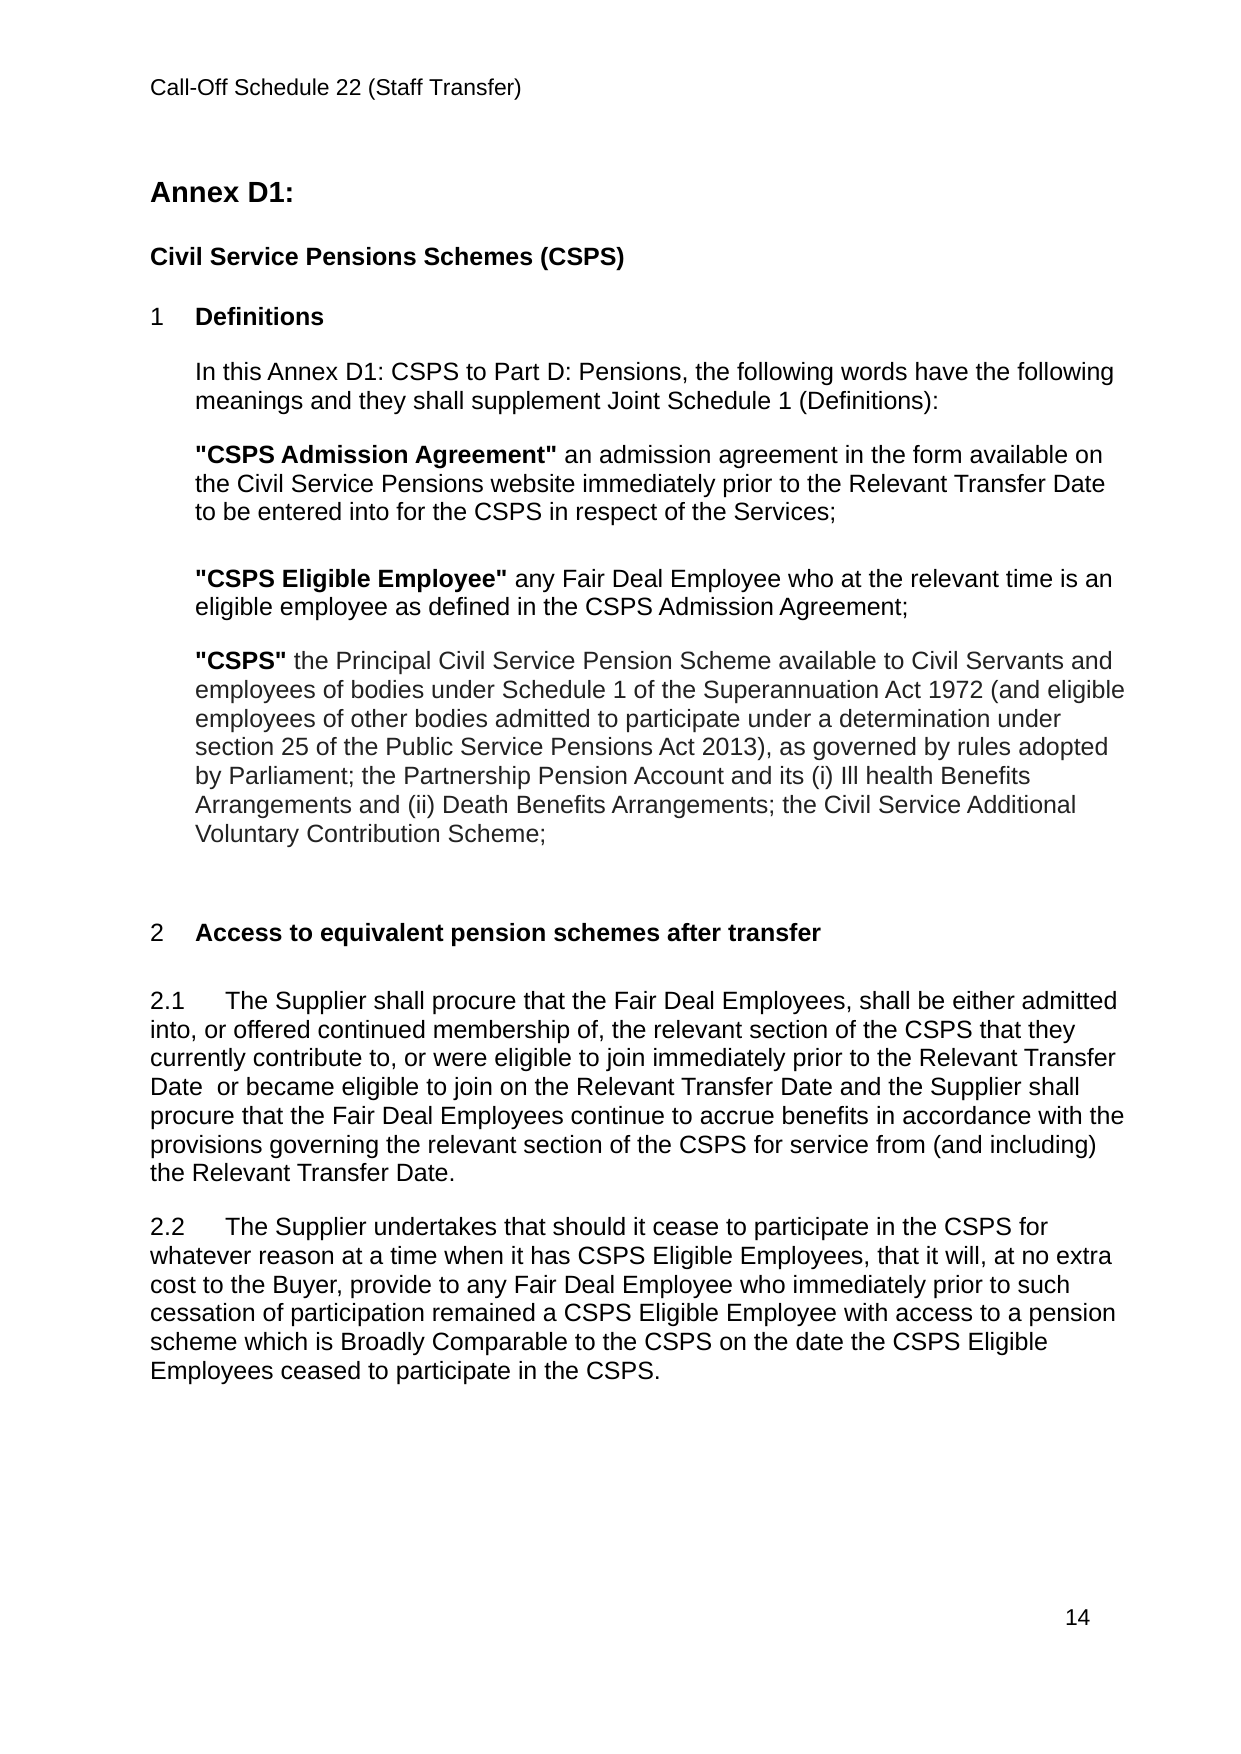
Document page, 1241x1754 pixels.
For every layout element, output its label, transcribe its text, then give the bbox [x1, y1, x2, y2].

list "CSPS Admission Agreement" an admission agreement in the form available on the Civil Service Pensions website immediately prior to the Relevant Transfer Date to be entered into for the CSPS in respect of the Services; [195, 440, 1130, 526]
subtitle Civil Service Pensions Schemes (CSPS) [150, 242, 1090, 271]
list The Supplier undertakes that should it cease to participate in the CSPS for whatever reason at a time when it has CSPS Eligible Employees, that it will, at no extra cost to the Buyer, provide to any Fair Deal Employee who immediately prior to such cessation of participation remained a CSPS Eligible Employee with access to a pension scheme which is Broadly Comparable to the CSPS on the date the CSPS Eligible Employees ceased to participate in the CSPS. [150, 1212, 1130, 1385]
subtitle Access to equivalent pension schemes after transfer [150, 918, 1090, 947]
text "CSPS" the Principal Civil Service Pension Scheme available to Civil Servants and employees of bodies under Schedule 1 of the Superannuation Act 1972 (and eligible employees of other bodies admitted to participate under a determination under section 25 of the Public Service Pensions Act 2013), as governed by rules adopted by Parliament; the Partnership Pension Account and its (i) Ill health Benefits Arrangements and (ii) Death Benefits Arrangements; the Civil Service Additional Voluntary Contribution Scheme; [195, 646, 1130, 847]
subtitle Definitions [150, 302, 1090, 331]
list The Supplier shall procure that the Fair Deal Employees, shall be either admitted into, or offered continued membership of, the relevant section of the CSPS that they currently contribute to, or were eligible to join immediately prior to the Relevant Transfer Date or became eligible to join on the Relevant Transfer Date and the Supplier shall procure that the Fair Deal Employees continue to accrue benefits in accordance with the provisions governing the relevant section of the CSPS for service from (and including) the Relevant Transfer Date. [150, 986, 1130, 1187]
text "CSPS Eligible Employee" any Fair Deal Employee who at the relevant time is an eligible employee as defined in the CSPS Admission Agreement; [195, 564, 1130, 621]
subtitle Annex D1: [150, 175, 1090, 208]
list In this Annex D1: CSPS to Part D: Pensions, the following words have the following meanings and they shall supplement Joint Schedule 1 (Definitions): [195, 357, 1130, 415]
